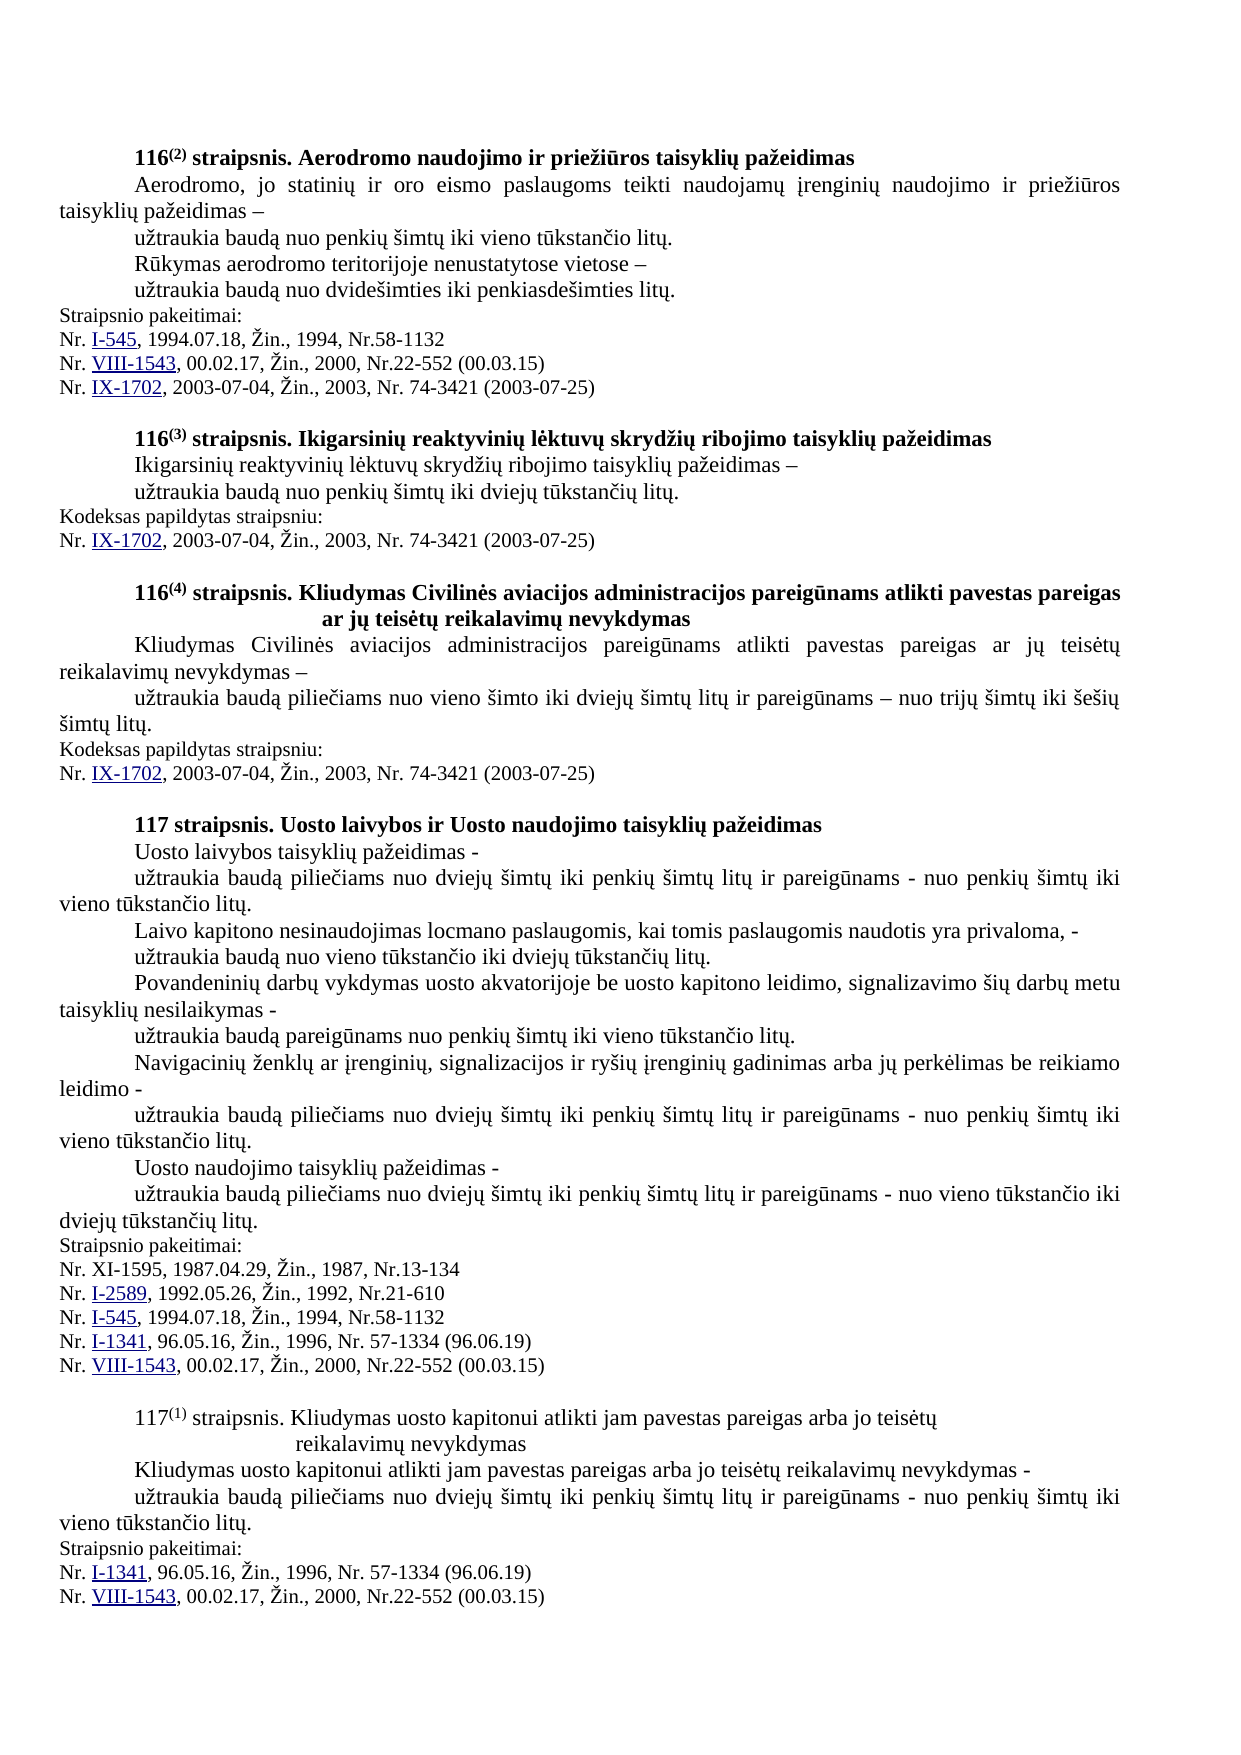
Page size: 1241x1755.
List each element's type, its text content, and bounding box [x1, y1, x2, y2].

text užtraukia baudą nuo penkių šimtų iki vieno tūkstančio litų. [59, 223, 1122, 250]
text Aerodromo, jo statinių ir oro eismo paslaugoms teikti naudojamų įrenginių naudojimo ir priežiūros taisyklių pažeidimas – [59, 171, 1122, 223]
text 117 straipsnis. Uosto laivybos ir Uosto naudojimo taisyklių pažeidimas [59, 811, 1122, 838]
text Uosto naudojimo taisyklių pažeidimas - [59, 1154, 1122, 1180]
text 116(3) straipsnis. Ikigarsinių reaktyvinių lėktuvų skrydžių ribojimo taisyklių pažeidimas [134, 425, 1122, 452]
text Nr. XI-1595, 1987.04.29, Žin., 1987, Nr.13-134 [59, 1257, 1122, 1281]
text 117(1) straipsnis. Kliudymas uosto kapitonui atlikti jam pavestas pareigas arba jo teisėtų [134, 1404, 1122, 1430]
text Straipsnio pakeitimai: [59, 1536, 1122, 1559]
text Nr. I-2589, 1992.05.26, Žin., 1992, Nr.21-610 [59, 1281, 1122, 1305]
text Nr. IX-1702, 2003-07-04, Žin., 2003, Nr. 74-3421 (2003-07-25) [59, 375, 1122, 399]
text užtraukia baudą piliečiams nuo vieno šimto iki dviejų šimtų litų ir pareigūnams – nuo trijų šimtų iki šešių šimtų litų. [59, 684, 1122, 737]
text 116(4) straipsnis. Kliudymas Civilinės aviacijos administracijos pareigūnams atlikti pavestas pareigas ar jų teisėtų reikalavimų nevykdymas [134, 579, 1122, 631]
text Kliudymas uosto kapitonui atlikti jam pavestas pareigas arba jo teisėtų reikalavimų nevykdymas - [59, 1456, 1122, 1483]
text Laivo kapitono nesinaudojimas locmano paslaugomis, kai tomis paslaugomis naudotis yra privaloma, - [59, 917, 1122, 943]
text Uosto laivybos taisyklių pažeidimas - [59, 838, 1122, 864]
text Nr. I-1341, 96.05.16, Žin., 1996, Nr. 57-1334 (96.06.19) [59, 1559, 1122, 1584]
text užtraukia baudą piliečiams nuo dviejų šimtų iki penkių šimtų litų ir pareigūnams - nuo penkių šimtų iki vieno tūkstančio litų. [59, 864, 1122, 917]
text Nr. IX-1702, 2003-07-04, Žin., 2003, Nr. 74-3421 (2003-07-25) [59, 761, 1122, 785]
text užtraukia baudą piliečiams nuo dviejų šimtų iki penkių šimtų litų ir pareigūnams - nuo penkių šimtų iki vieno tūkstančio litų. [59, 1101, 1122, 1154]
text Kliudymas Civilinės aviacijos administracijos pareigūnams atlikti pavestas pareigas ar jų teisėtų reikalavimų nevykdymas – [59, 631, 1122, 684]
text Straipsnio pakeitimai: [59, 1233, 1122, 1257]
text Povandeninių darbų vykdymas uosto akvatorijoje be uosto kapitono leidimo, signalizavimo šių darbų metu taisyklių nesilaikymas - [59, 969, 1122, 1022]
text užtraukia baudą nuo vieno tūkstančio iki dviejų tūkstančių litų. [59, 943, 1122, 969]
text užtraukia baudą piliečiams nuo dviejų šimtų iki penkių šimtų litų ir pareigūnams - nuo penkių šimtų iki vieno tūkstančio litų. [59, 1483, 1122, 1536]
text užtraukia baudą nuo penkių šimtų iki dviejų tūkstančių litų. [59, 478, 1122, 504]
text užtraukia baudą nuo dvidešimties iki penkiasdešimties litų. [59, 276, 1122, 303]
text Navigacinių ženklų ar įrenginių, signalizacijos ir ryšių įrenginių gadinimas arba jų perkėlimas be reikiamo leidimo - [59, 1048, 1122, 1101]
text Straipsnio pakeitimai: [59, 303, 1122, 327]
text Ikigarsinių reaktyvinių lėktuvų skrydžių ribojimo taisyklių pažeidimas – [59, 452, 1122, 478]
text Nr. I-545, 1994.07.18, Žin., 1994, Nr.58-1132 [59, 1305, 1122, 1329]
text reikalavimų nevykdymas [295, 1430, 1122, 1456]
text užtraukia baudą piliečiams nuo dviejų šimtų iki penkių šimtų litų ir pareigūnams - nuo vieno tūkstančio iki dviejų tūkstančių litų. [59, 1180, 1122, 1233]
text Nr. IX-1702, 2003-07-04, Žin., 2003, Nr. 74-3421 (2003-07-25) [59, 528, 1122, 552]
text Kodeksas papildytas straipsniu: [59, 737, 1122, 761]
text Rūkymas aerodromo teritorijoje nenustatytose vietose – [59, 250, 1122, 276]
text Nr. I-1341, 96.05.16, Žin., 1996, Nr. 57-1334 (96.06.19) [59, 1329, 1122, 1353]
text Nr. VIII-1543, 00.02.17, Žin., 2000, Nr.22-552 (00.03.15) [59, 1584, 1122, 1608]
text užtraukia baudą pareigūnams nuo penkių šimtų iki vieno tūkstančio litų. [59, 1022, 1122, 1048]
text Nr. I-545, 1994.07.18, Žin., 1994, Nr.58-1132 [59, 327, 1122, 351]
text Kodeksas papildytas straipsniu: [59, 504, 1122, 528]
text 116(2) straipsnis. Aerodromo naudojimo ir priežiūros taisyklių pažeidimas [59, 144, 1122, 171]
text Nr. VIII-1543, 00.02.17, Žin., 2000, Nr.22-552 (00.03.15) [59, 351, 1122, 375]
text Nr. VIII-1543, 00.02.17, Žin., 2000, Nr.22-552 (00.03.15) [59, 1353, 1122, 1377]
